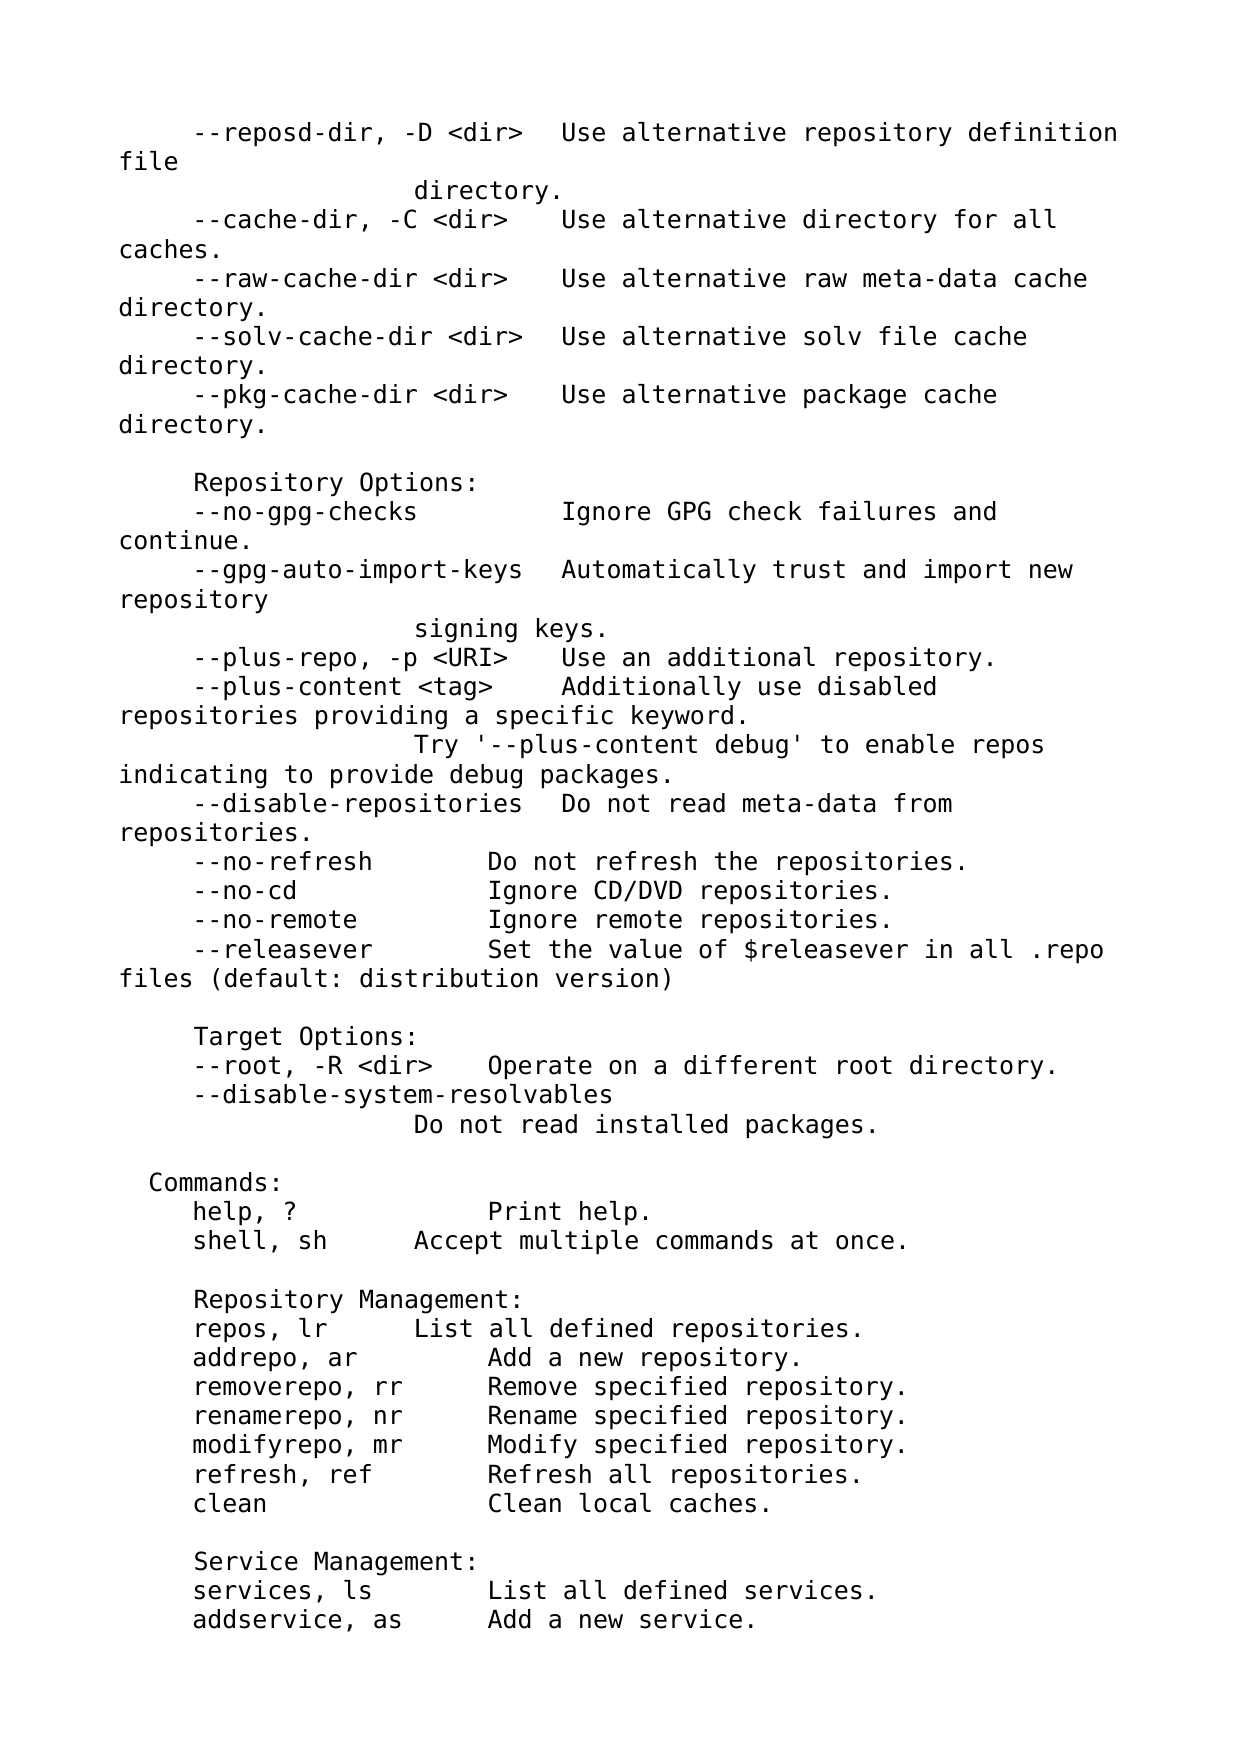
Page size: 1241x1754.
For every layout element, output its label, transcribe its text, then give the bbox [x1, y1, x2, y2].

text --reposd-dir, -D <dir> Use alternative repository definition file directory. --cache-dir, -C <dir> Use alternative directory for all caches. --raw-cache-dir <dir> Use alternative raw meta-data cache directory. --solv-cache-dir <dir> Use alternative solv file cache directory. --pkg-cache-dir <dir> Use alternative package cache directory. Repository Options: --no-gpg-checks Ignore GPG check failures and continue. --gpg-auto-import-keys Automatically trust and import new repository signing keys. --plus-repo, -p <URI> Use an additional repository. --plus-content <tag> Additionally use disabled repositories providing a specific keyword. Try '--plus-content debug' to enable repos indicating to provide debug packages. --disable-repositories Do not read meta-data from repositories. --no-refresh Do not refresh the repositories. --no-cd Ignore CD/DVD repositories. --no-remote Ignore remote repositories. --releasever Set the value of $releasever in all .repo files (default: distribution version) Target Options: --root, -R <dir> Operate on a different root directory. --disable-system-resolvables Do not read installed packages. Commands: help, ? Print help. shell, sh Accept multiple commands at once. Repository Management: repos, lr List all defined repositories. addrepo, ar Add a new repository. removerepo, rr Remove specified repository. renamerepo, nr Rename specified repository. modifyrepo, mr Modify specified repository. refresh, ref Refresh all repositories. clean Clean local caches. Service Management: services, ls List all defined services. addservice, as Add a new service. [118, 118, 1122, 1635]
